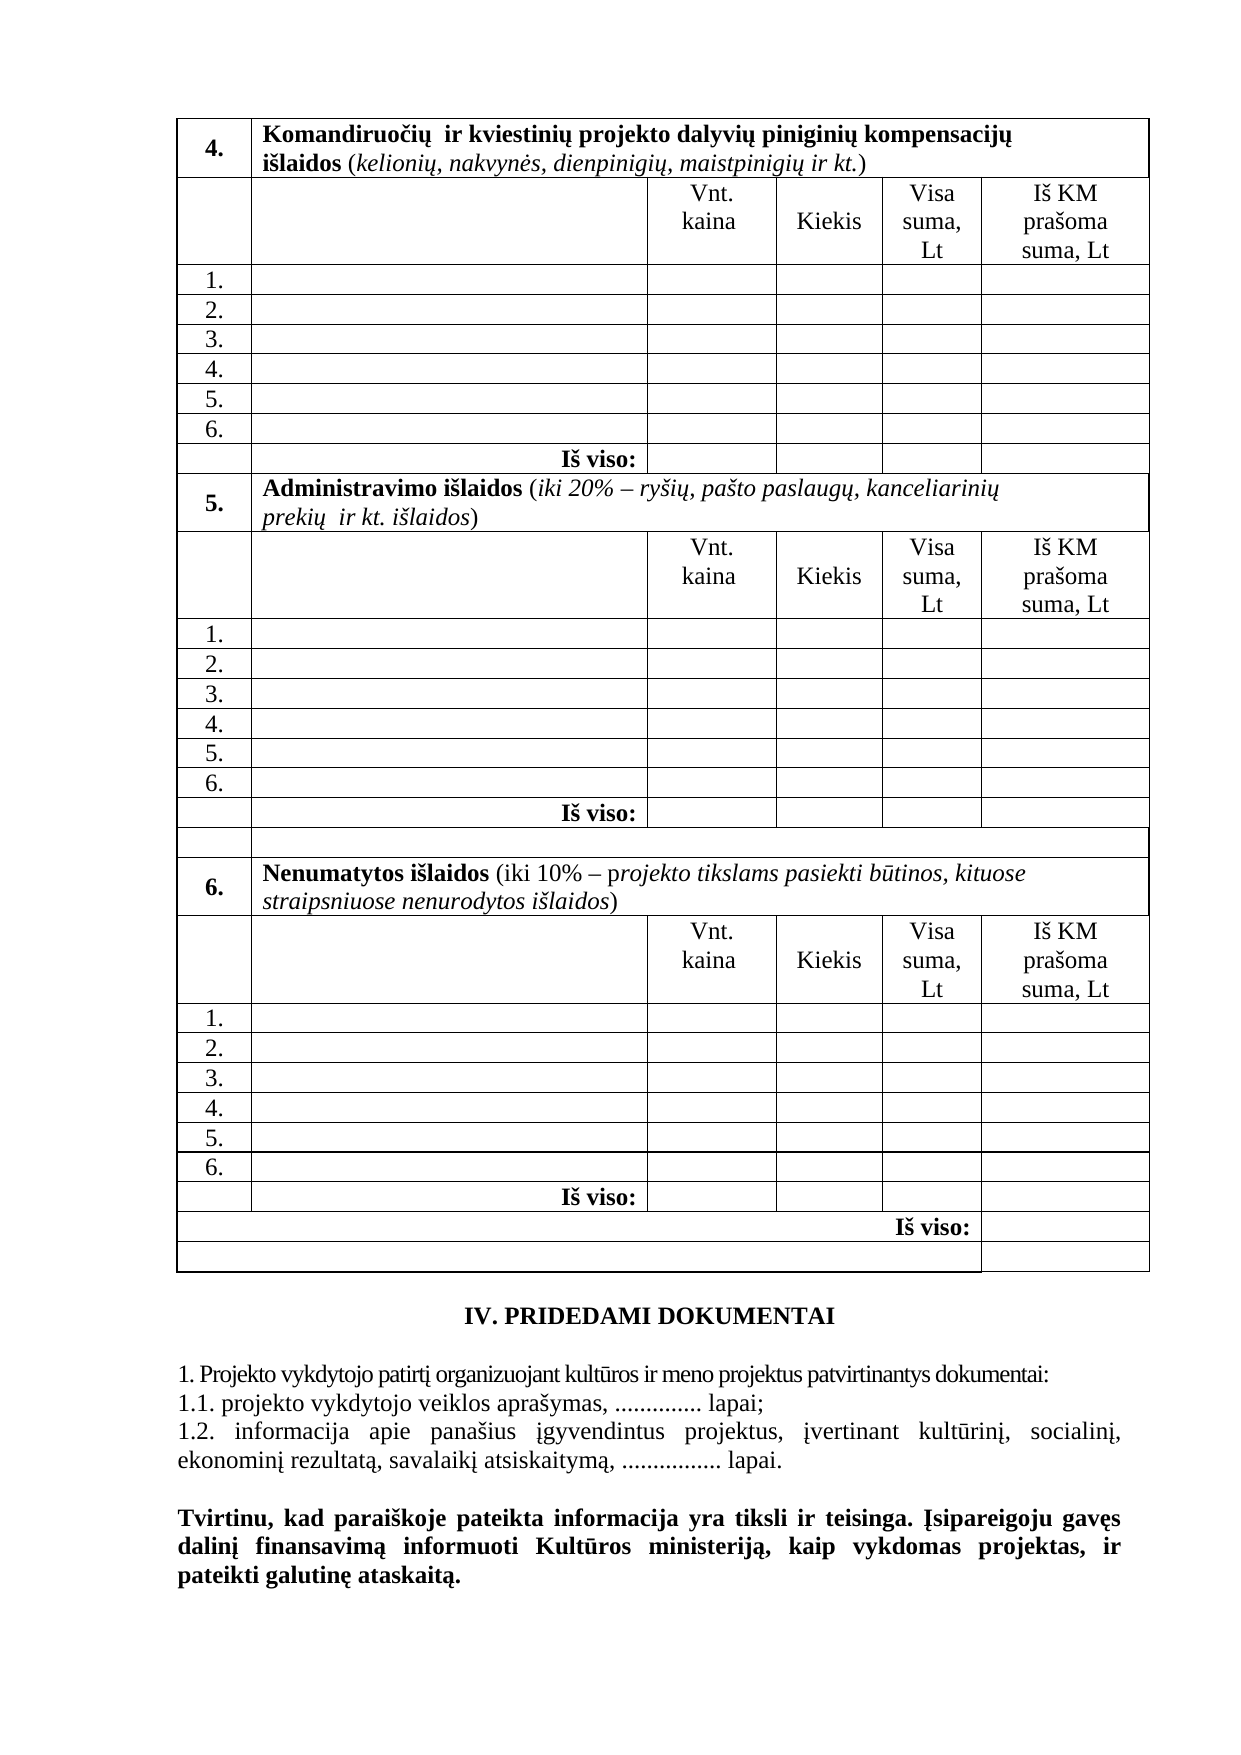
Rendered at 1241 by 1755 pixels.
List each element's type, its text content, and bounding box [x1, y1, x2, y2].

table_cell [252, 739, 647, 767]
table_cell [252, 679, 647, 708]
table_cell [1039, 474, 1063, 531]
table_cell [252, 414, 647, 443]
table_cell [178, 1212, 251, 1241]
table_cell [982, 295, 1149, 323]
table_cell [252, 354, 647, 383]
table_cell [1064, 474, 1088, 531]
table_cell [252, 768, 647, 797]
table_cell Vnt. kaina [648, 178, 776, 264]
table_cell Visa suma, Lt [883, 532, 981, 618]
table_cell [1114, 828, 1148, 857]
table_cell [777, 295, 882, 323]
table_cell [982, 1123, 1149, 1151]
table_cell [252, 828, 1038, 857]
table_cell [777, 709, 882, 737]
table_cell [883, 295, 981, 323]
table_cell [777, 1123, 882, 1151]
table_cell [252, 649, 647, 678]
table_cell [883, 1033, 981, 1062]
table_cell [982, 1093, 1149, 1122]
table_cell [982, 739, 1149, 767]
table_cell [982, 1033, 1149, 1062]
table_cell [648, 1004, 776, 1032]
table_cell [883, 649, 981, 678]
table_cell [883, 709, 981, 737]
table_cell [883, 1093, 981, 1122]
table_cell [252, 916, 647, 1002]
table_cell [648, 444, 776, 472]
table_cell [648, 265, 776, 294]
table_cell Kiekis [777, 532, 882, 618]
table_cell 4. [178, 354, 251, 383]
table_cell [252, 1153, 647, 1181]
table_cell Iš KM prašoma suma, Lt [982, 916, 1149, 1002]
text 1.1. projekto vykdytojo veiklos aprašymas, .............. lapai; [177, 1388, 1122, 1416]
table_cell [178, 1242, 981, 1271]
table_cell [883, 1123, 981, 1151]
table_cell [982, 1182, 1149, 1211]
table_cell [648, 619, 776, 648]
table_cell [982, 649, 1149, 678]
table_cell [982, 768, 1149, 797]
table_cell [982, 1063, 1149, 1092]
table_cell [252, 1063, 647, 1092]
table_cell [883, 798, 981, 827]
table_cell [648, 1212, 701, 1241]
table_cell [648, 709, 776, 737]
table_cell Iš KM prašoma suma, Lt [982, 178, 1149, 264]
table_cell Vnt. kaina [648, 532, 776, 618]
table_cell 5. [178, 384, 251, 413]
table_cell [777, 798, 882, 827]
text 1. Projekto vykdytojo patirtį organizuojant kultūros ir meno projektus patvirtinantys dokumentai: [177, 1359, 1122, 1388]
table_cell [777, 1093, 882, 1122]
table_cell [648, 295, 776, 323]
table_cell 2. [178, 1033, 251, 1062]
table_cell [982, 798, 1149, 827]
table_cell 1. [178, 265, 251, 294]
table_cell [777, 354, 882, 383]
table_cell Iš KM prašoma suma, Lt [982, 532, 1149, 618]
table_cell [883, 354, 981, 383]
table_cell 1. [178, 619, 251, 648]
table_cell [883, 384, 981, 413]
table_cell [178, 532, 251, 618]
table_cell [252, 295, 647, 323]
table_cell Administravimo išlaidos (iki 20% – ryšių, pašto paslaugų, kanceliarinių prekių ir kt. išlaidos) [252, 474, 1038, 531]
table_cell 5. [178, 739, 251, 767]
table_cell [1114, 474, 1148, 531]
table_cell [251, 1212, 648, 1241]
table_cell [982, 265, 1149, 294]
table_cell [883, 325, 981, 353]
table_cell [178, 798, 251, 827]
table_cell 3. [178, 1063, 251, 1092]
table_cell [777, 679, 882, 708]
table_cell [252, 532, 647, 618]
table_cell 3. [178, 679, 251, 708]
table_cell Vnt. kaina [648, 916, 776, 1002]
table_cell [982, 444, 1149, 472]
table_cell [252, 619, 647, 648]
table_cell [648, 739, 776, 767]
table_cell [648, 384, 776, 413]
table_cell [178, 916, 251, 1002]
table_cell [1089, 119, 1113, 177]
table_cell [982, 384, 1149, 413]
table_cell [178, 828, 251, 857]
table_cell 6. [178, 858, 251, 915]
table_cell [883, 1004, 981, 1032]
table_cell [252, 384, 647, 413]
table_cell [777, 1153, 882, 1181]
table_cell [648, 1063, 776, 1092]
table_cell [648, 679, 776, 708]
table_cell [252, 1033, 647, 1062]
table_cell [883, 768, 981, 797]
table_cell Kiekis [777, 916, 882, 1002]
table_cell [777, 619, 882, 648]
table_cell Komandiruočių ir kviestinių projekto dalyvių piniginių kompensacijų išlaidos (kelionių, nakvynės, dienpinigių, maistpinigių ir kt.) [252, 119, 1038, 177]
table_cell [883, 619, 981, 648]
table_cell [648, 1153, 776, 1181]
table_cell [777, 1004, 882, 1032]
table_cell [883, 414, 981, 443]
table_cell [1064, 828, 1088, 857]
table_cell [178, 444, 251, 472]
table_cell [982, 709, 1149, 737]
table_cell Iš viso: [252, 798, 647, 827]
table_cell [777, 768, 882, 797]
table_cell Iš viso: [252, 1182, 647, 1211]
table_cell [1039, 119, 1063, 177]
table_cell 5. [178, 474, 251, 531]
table_cell 2. [178, 649, 251, 678]
text 1.2. informacija apie panašius įgyvendintus projektus, įvertinant kultūrinį, socialinį, ekonominį rezultatą, savalaikį atsiskaitymą, ................ lapai. [177, 1416, 1122, 1474]
table_cell 4. [178, 1093, 251, 1122]
table_cell [777, 739, 882, 767]
table_cell Iš viso: [252, 444, 647, 472]
table_cell [1039, 828, 1063, 857]
table_cell 4. [178, 119, 251, 177]
table_cell [883, 265, 981, 294]
table_cell [1089, 474, 1113, 531]
table_cell [648, 768, 776, 797]
table_cell 6. [178, 1153, 251, 1181]
table_cell [178, 178, 251, 264]
table_cell [1114, 119, 1148, 177]
table_cell [648, 354, 776, 383]
table_cell [982, 325, 1149, 353]
table_cell [1064, 119, 1088, 177]
table_cell 2. [178, 295, 251, 323]
table_cell [883, 1153, 981, 1181]
table_cell [883, 1182, 981, 1211]
table_cell [777, 265, 882, 294]
table_cell [648, 1093, 776, 1122]
table_cell [648, 1182, 776, 1211]
table_cell [883, 739, 981, 767]
table_cell Kiekis [777, 178, 882, 264]
table_cell [701, 1212, 726, 1241]
table_cell [777, 414, 882, 443]
table_cell [648, 414, 776, 443]
table_cell [252, 325, 647, 353]
table_cell 6. [178, 768, 251, 797]
table_cell 3. [178, 325, 251, 353]
table_cell [648, 1033, 776, 1062]
table_cell [777, 444, 882, 472]
table_cell [777, 1033, 882, 1062]
table_cell [777, 1182, 882, 1211]
table_cell Visa suma, Lt [883, 178, 981, 264]
table_cell [982, 619, 1149, 648]
table_cell Nenumatytos išlaidos (iki 10% – projekto tikslams pasiekti būtinos, kituose straipsniuose nenurodytos išlaidos) [252, 858, 1148, 915]
table_cell [252, 265, 647, 294]
table_cell [252, 1123, 647, 1151]
table_cell [252, 1004, 647, 1032]
table_cell 5. [178, 1123, 251, 1151]
table_cell [648, 649, 776, 678]
table_cell [982, 1153, 1149, 1181]
table_cell [883, 679, 981, 708]
table_cell 6. [178, 414, 251, 443]
table_cell [982, 1212, 1149, 1241]
table_cell 1. [178, 1004, 251, 1032]
table_cell [777, 325, 882, 353]
table_cell [777, 649, 882, 678]
table_cell [648, 325, 776, 353]
table_cell [982, 679, 1149, 708]
table_cell [982, 1242, 1149, 1271]
table_cell [252, 709, 647, 737]
text IV. PRIDEDAMI DOKUMENTAI [177, 1301, 1122, 1330]
table_cell [252, 178, 647, 264]
table_cell [883, 1063, 981, 1092]
table_cell [252, 1093, 647, 1122]
table_cell [648, 798, 776, 827]
table_cell Visa suma, Lt [883, 916, 981, 1002]
table_cell [883, 444, 981, 472]
table_cell [777, 1063, 882, 1092]
table_cell [178, 1182, 251, 1211]
text Tvirtinu, kad paraiškoje pateikta informacija yra tiksli ir teisinga. Įsipareigoju gavęs dalinį finansavimą informuoti Kultūros ministeriją, kaip vykdomas projektas, ir pateikti galutinę ataskaitą. [177, 1503, 1122, 1589]
table_cell [1089, 828, 1113, 857]
table_cell [648, 1123, 776, 1151]
table_cell [982, 1004, 1149, 1032]
table_cell [982, 354, 1149, 383]
table_cell Iš viso: [726, 1212, 981, 1241]
table_cell 4. [178, 709, 251, 737]
table_cell [982, 414, 1149, 443]
table_cell [777, 384, 882, 413]
